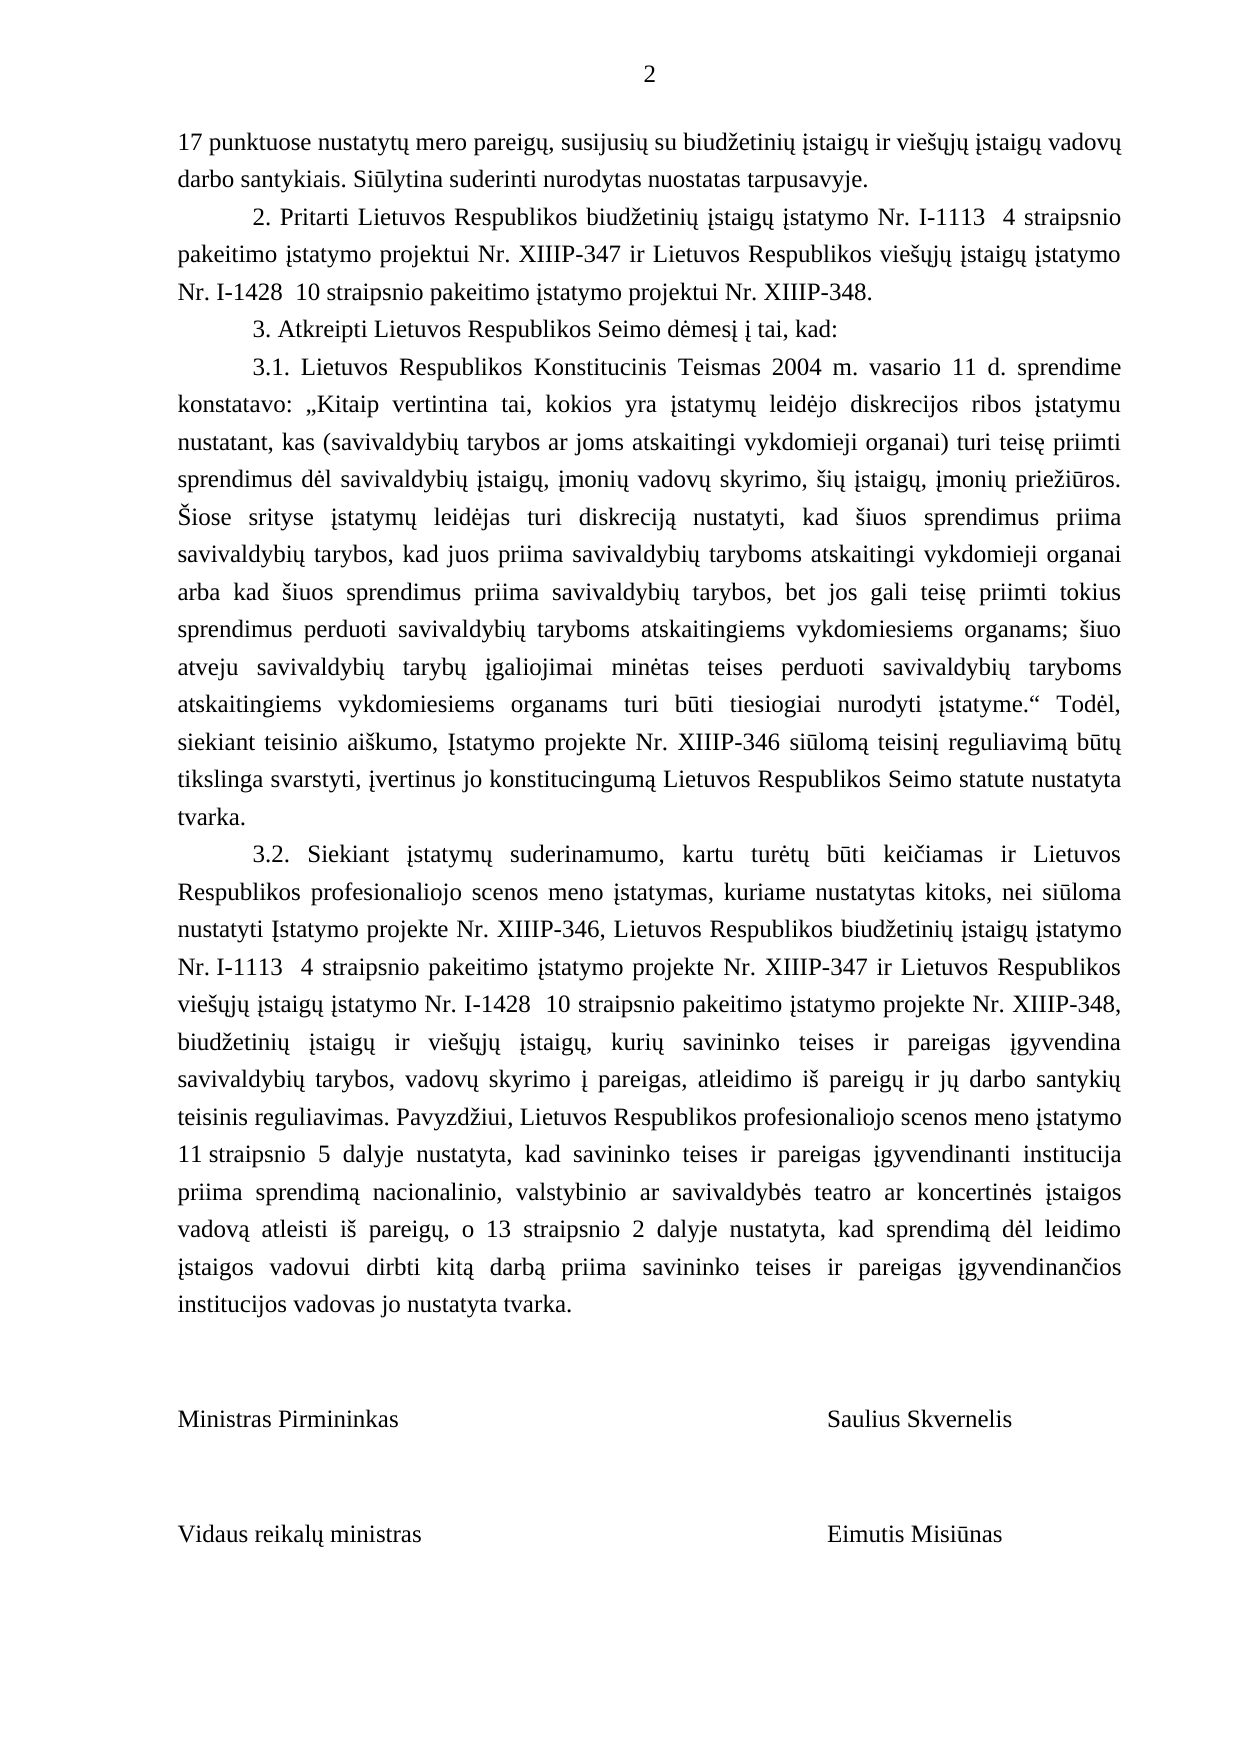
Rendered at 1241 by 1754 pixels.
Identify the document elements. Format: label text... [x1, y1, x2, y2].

text Vidaus reikalų ministras Eimutis Misiūnas [177, 1519, 1122, 1548]
text 3.2. Siekiant įstatymų suderinamumo, kartu turėtų būti keičiamas ir Lietuvos Respublikos profesionaliojo scenos meno įstatymas, kuriame nustatytas kitoks, nei siūloma nustatyti Įstatymo projekte Nr. XIIIP-346, Lietuvos Respublikos biudžetinių įstaigų įstatymo Nr. I-1113 4 straipsnio pakeitimo įstatymo projekte Nr. XIIIP-347 ir Lietuvos Respublikos viešųjų įstaigų įstatymo Nr. I-1428 10 straipsnio pakeitimo įstatymo projekte Nr. XIIIP-348, biudžetinių įstaigų ir viešųjų įstaigų, kurių savininko teises ir pareigas įgyvendina savivaldybių tarybos, vadovų skyrimo į pareigas, atleidimo iš pareigų ir jų darbo santykių teisinis reguliavimas. Pavyzdžiui, Lietuvos Respublikos profesionaliojo scenos meno įstatymo 11 straipsnio 5 dalyje nustatyta, kad savininko teises ir pareigas įgyvendinanti institucija priima sprendimą nacionalinio, valstybinio ar savivaldybės teatro ar koncertinės įstaigos vadovą atleisti iš pareigų, o 13 straipsnio 2 dalyje nustatyta, kad sprendimą dėl leidimo įstaigos vadovui dirbti kitą darbą priima savininko teises ir pareigas įgyvendinančios institucijos vadovas jo nustatyta tvarka. [177, 831, 1122, 1318]
text 17 punktuose nustatytų mero pareigų, susijusių su biudžetinių įstaigų ir viešųjų įstaigų vadovų darbo santykiais. Siūlytina suderinti nurodytas nuostatas tarpusavyje. [177, 118, 1122, 193]
text 3.1. Lietuvos Respublikos Konstitucinis Teismas 2004 m. vasario 11 d. sprendime konstatavo: „Kitaip vertintina tai, kokios yra įstatymų leidėjo diskrecijos ribos įstatymu nustatant, kas (savivaldybių tarybos ar joms atskaitingi vykdomieji organai) turi teisę priimti sprendimus dėl savivaldybių įstaigų, įmonių vadovų skyrimo, šių įstaigų, įmonių priežiūros. Šiose srityse įstatymų leidėjas turi diskreciją nustatyti, kad šiuos sprendimus priima savivaldybių tarybos, kad juos priima savivaldybių taryboms atskaitingi vykdomieji organai arba kad šiuos sprendimus priima savivaldybių tarybos, bet jos gali teisę priimti tokius sprendimus perduoti savivaldybių taryboms atskaitingiems vykdomiesiems organams; šiuo atveju savivaldybių tarybų įgaliojimai minėtas teises perduoti savivaldybių taryboms atskaitingiems vykdomiesiems organams turi būti tiesiogiai nurodyti įstatyme.“ Todėl, siekiant teisinio aiškumo, Įstatymo projekte Nr. XIIIP-346 siūlomą teisinį reguliavimą būtų tikslinga svarstyti, įvertinus jo konstitucingumą Lietuvos Respublikos Seimo statute nustatyta tvarka. [177, 343, 1122, 831]
text 2. Pritarti Lietuvos Respublikos biudžetinių įstaigų įstatymo Nr. I-1113 4 straipsnio pakeitimo įstatymo projektui Nr. XIIIP-347 ir Lietuvos Respublikos viešųjų įstaigų įstatymo Nr. I-1428 10 straipsnio pakeitimo įstatymo projektui Nr. XIIIP-348. [177, 193, 1122, 306]
text 3. Atkreipti Lietuvos Respublikos Seimo dėmesį į tai, kad: [177, 306, 1122, 343]
text Ministras Pirmininkas Saulius Skvernelis [177, 1404, 1122, 1433]
